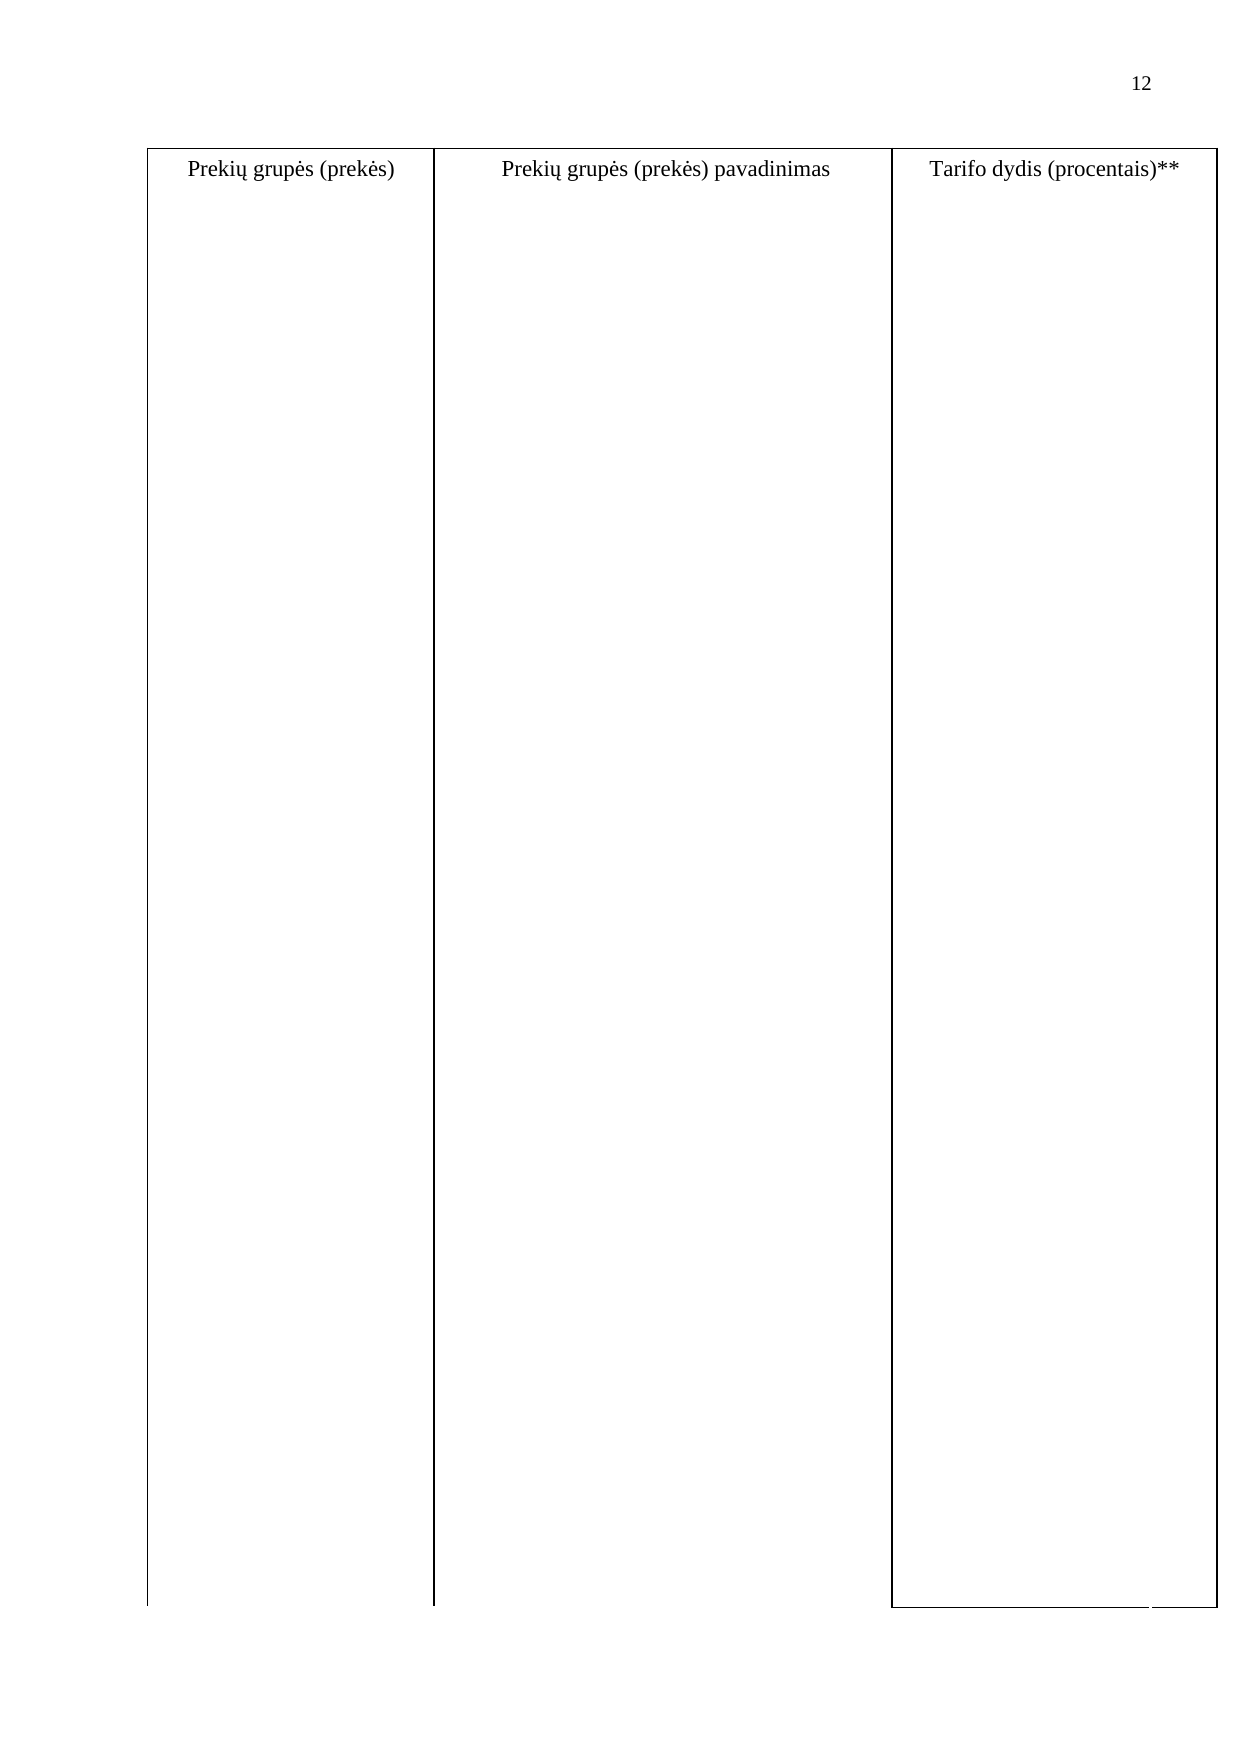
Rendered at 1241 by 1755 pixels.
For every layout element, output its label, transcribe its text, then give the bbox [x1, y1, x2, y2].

table_header Prekių grupės (prekės) pavadinimas [435, 149, 891, 1606]
table_header Tarifo dydis (procentais)** [893, 149, 1216, 1606]
table_header Prekių grupės (prekės) [148, 149, 433, 1606]
